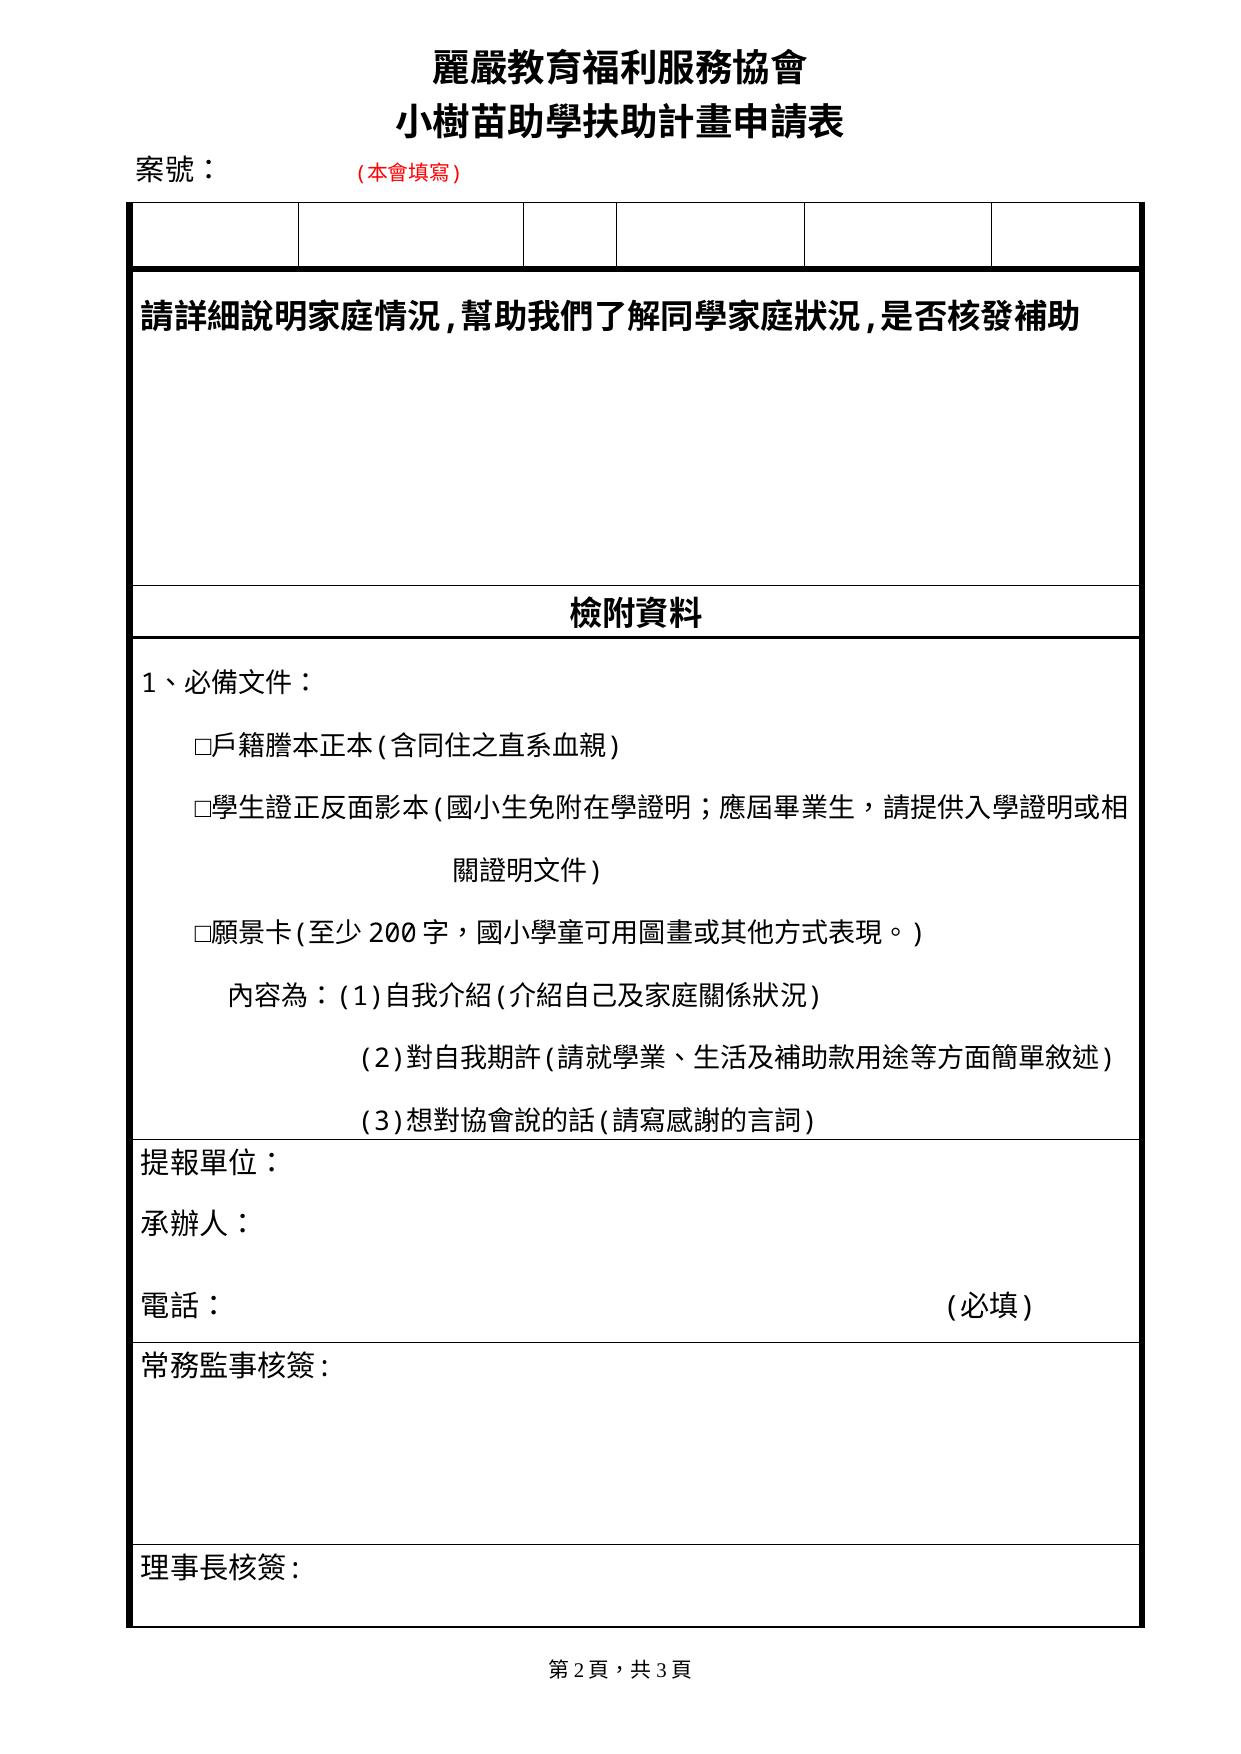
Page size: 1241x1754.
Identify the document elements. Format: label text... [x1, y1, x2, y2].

table_cell 檢附資料 [133, 586, 1139, 636]
table_cell [617, 203, 804, 266]
table_cell 提報單位： 承辦人： 電話： (必填) [133, 1140, 1139, 1342]
table_cell [524, 203, 616, 266]
table_cell [992, 203, 1139, 266]
table_cell [133, 203, 298, 266]
table_cell 常務監事核簽: [133, 1343, 1139, 1544]
table_cell [805, 203, 991, 266]
table_cell 理事長核簽: [133, 1545, 1139, 1626]
table_cell 1、必備文件： □戶籍謄本正本(含同住之直系血親) □學生證正反面影本(國小生免附在學證明；應屆畢業生，請提供入學證明或相關證明文件) □願景卡(至少200字，國小學童可用圖畫或其他方式表現。) 內容為：(1)自我介紹(介紹自己及家庭關係狀況) (2)對自我期許(請就學業、生活及補助款用途等方面簡單敘述) (3)想對協會說的話(請寫感謝的言詞) [133, 639, 1139, 1139]
table_cell [299, 203, 523, 266]
table_cell 請詳細說明家庭情況,幫助我們了解同學家庭狀況,是否核發補助 [133, 272, 1139, 584]
